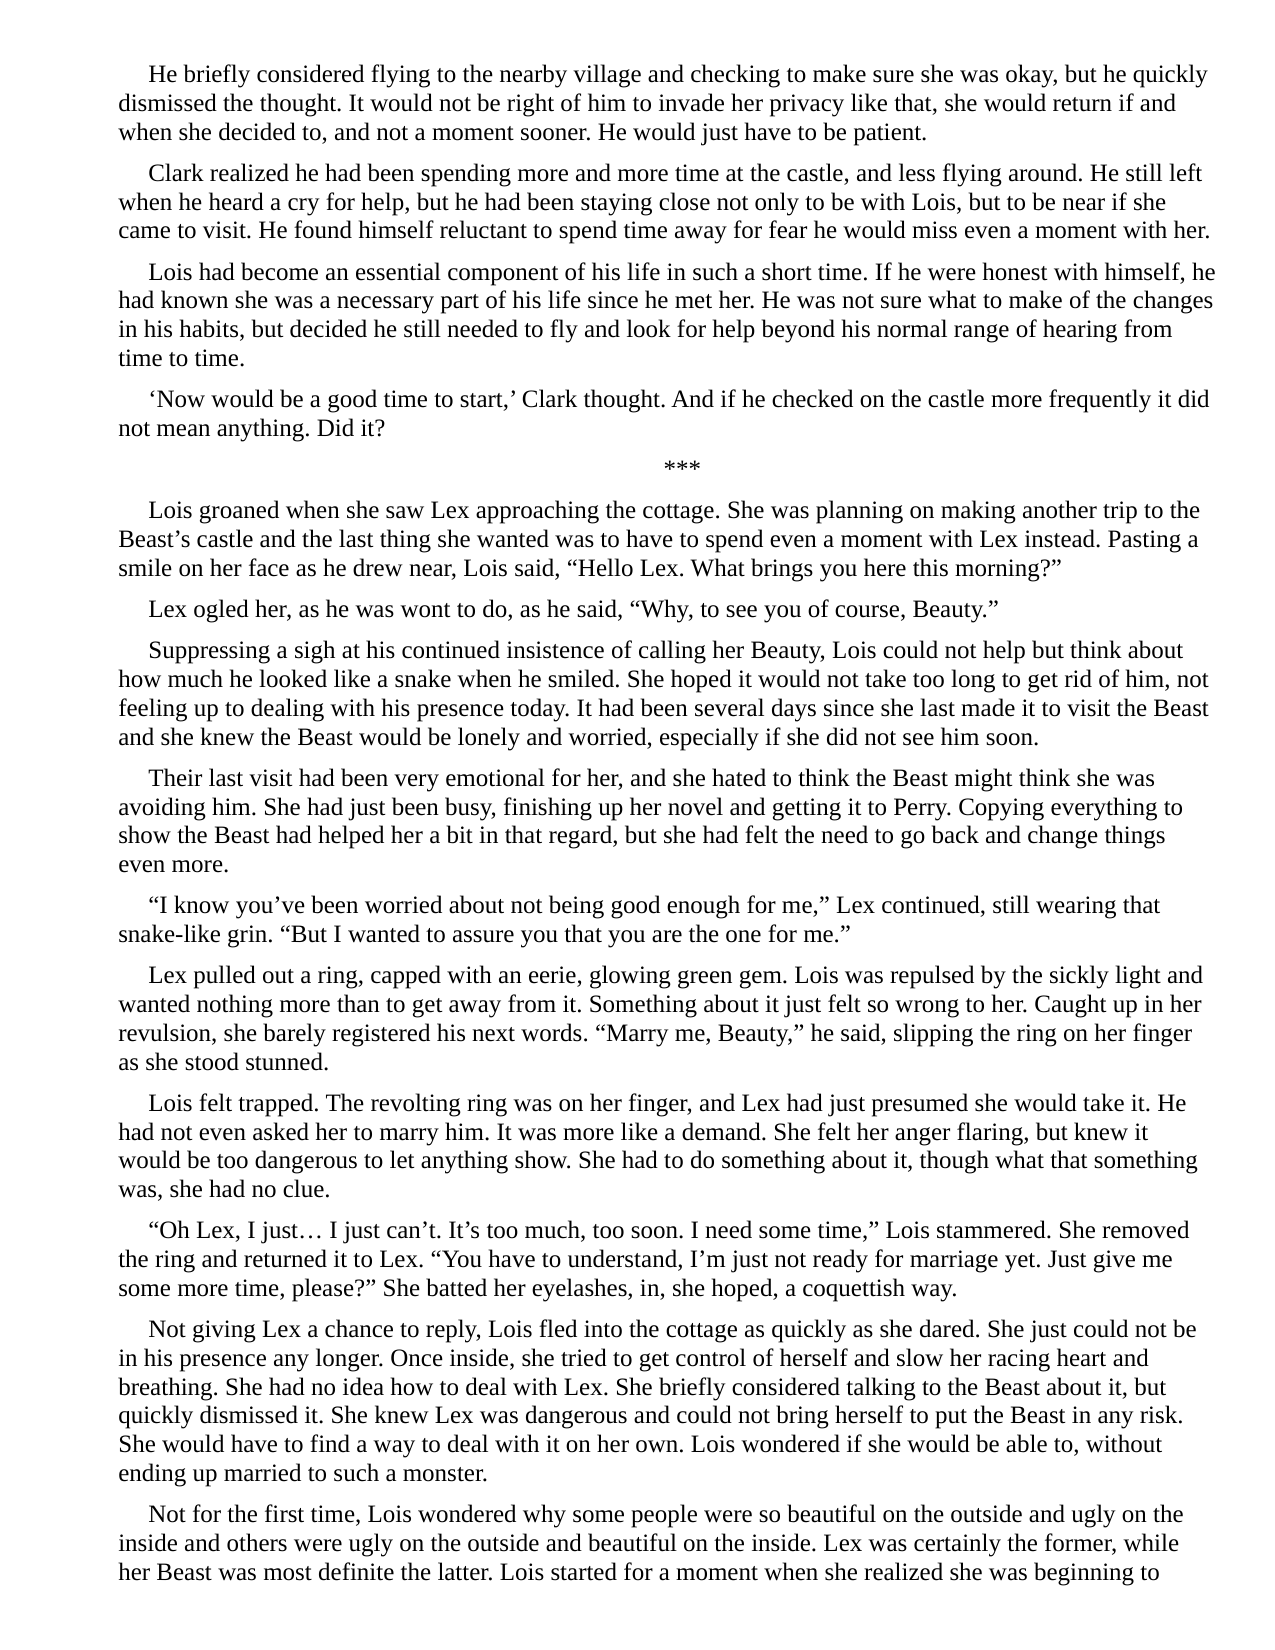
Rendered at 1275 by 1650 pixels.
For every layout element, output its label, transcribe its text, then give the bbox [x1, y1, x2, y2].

text Lois felt trapped. The revolting ring was on her finger, and Lex had just presumed she would take it. He had not even asked her to marry him. It was more like a demand. She felt her anger flaring, but knew it would be too dangerous to let anything show. She had to do something about it, though what that something was, she had no clue. [118, 1088, 1216, 1203]
text “Oh Lex, I just… I just can’t. It’s too much, too soon. I need some time,” Lois stammered. She removed the ring and returned it to Lex. “You have to understand, I’m just not ready for marriage yet. Just give me some more time, please?” She batted her eyelashes, in, she hoped, a coquettish way. [118, 1215, 1216, 1302]
text “I know you’ve been worried about not being good enough for me,” Lex continued, still wearing that snake-like grin. “But I wanted to assure you that you are the one for me.” [118, 890, 1216, 948]
text Clark realized he had been spending more and more time at the castle, and less flying around. He still left when he heard a cry for help, but he had been staying close not only to be with Lois, but to be near if she came to visit. He found himself reluctant to spend time away for fear he would miss even a moment with her. [118, 158, 1216, 244]
text Not giving Lex a chance to reply, Lois fled into the cottage as quickly as she dared. She just could not be in his presence any longer. Once inside, she tried to get control of herself and slow her racing heart and breathing. She had no idea how to deal with Lex. She briefly considered talking to the Beast about it, but quickly dismissed it. She knew Lex was dangerous and could not bring herself to put the Beast in any risk. She would have to find a way to deal with it on her own. Lois wondered if she would be able to, without ending up married to such a monster. [118, 1314, 1216, 1487]
text Lex pulled out a ring, capped with an eerie, glowing green gem. Lois was repulsed by the sickly light and wanted nothing more than to get away from it. Something about it just felt so wrong to her. Caught up in her revulsion, she barely registered his next words. “Marry me, Beauty,” he said, slipping the ring on her finger as she stood stunned. [118, 960, 1216, 1075]
text Lois had become an essential component of his life in such a short time. If he were honest with himself, he had known she was a necessary part of his life since he met her. He was not sure what to make of the changes in his habits, but decided he still needed to fly and look for help beyond his normal range of hearing from time to time. [118, 257, 1216, 372]
text Lex ogled her, as he was wont to do, as he said, “Why, to see you of course, Beauty.” [118, 594, 1216, 623]
text Lois groaned when she saw Lex approaching the cottage. She was planning on making another trip to the Beast’s castle and the last thing she wanted was to have to spend even a moment with Lex instead. Pasting a smile on her face as he drew near, Lois said, “Hello Lex. What brings you here this morning?” [118, 495, 1216, 582]
text ‘Now would be a good time to start,’ Clark thought. And if he checked on the castle more frequently it did not mean anything. Did it? [118, 384, 1216, 442]
text Suppressing a sigh at his continued insistence of calling her Beauty, Lois could not help but think about how much he looked like a snake when he smiled. She hoped it would not take too long to get rid of him, not feeling up to dealing with his presence today. It had been several days since she last made it to visit the Beast and she knew the Beast would be lonely and worried, especially if she did not see him soon. [118, 635, 1216, 750]
text He briefly considered flying to the nearby village and checking to make sure she was okay, but he quickly dismissed the thought. It would not be right of him to invade her privacy like that, she would return if and when she decided to, and not a moment sooner. He would just have to be patient. [118, 59, 1216, 145]
text Not for the first time, Lois wondered why some people were so beautiful on the outside and ugly on the inside and others were ugly on the outside and beautiful on the inside. Lex was certainly the former, while her Beast was most definite the latter. Lois started for a moment when she realized she was beginning to [118, 1499, 1216, 1585]
text *** [118, 454, 1216, 483]
text Their last visit had been very emotional for her, and she hated to think the Beast might think she was avoiding him. She had just been busy, finishing up her novel and getting it to Perry. Copying everything to show the Beast had helped her a bit in that regard, but she had felt the need to go back and change things even more. [118, 763, 1216, 878]
